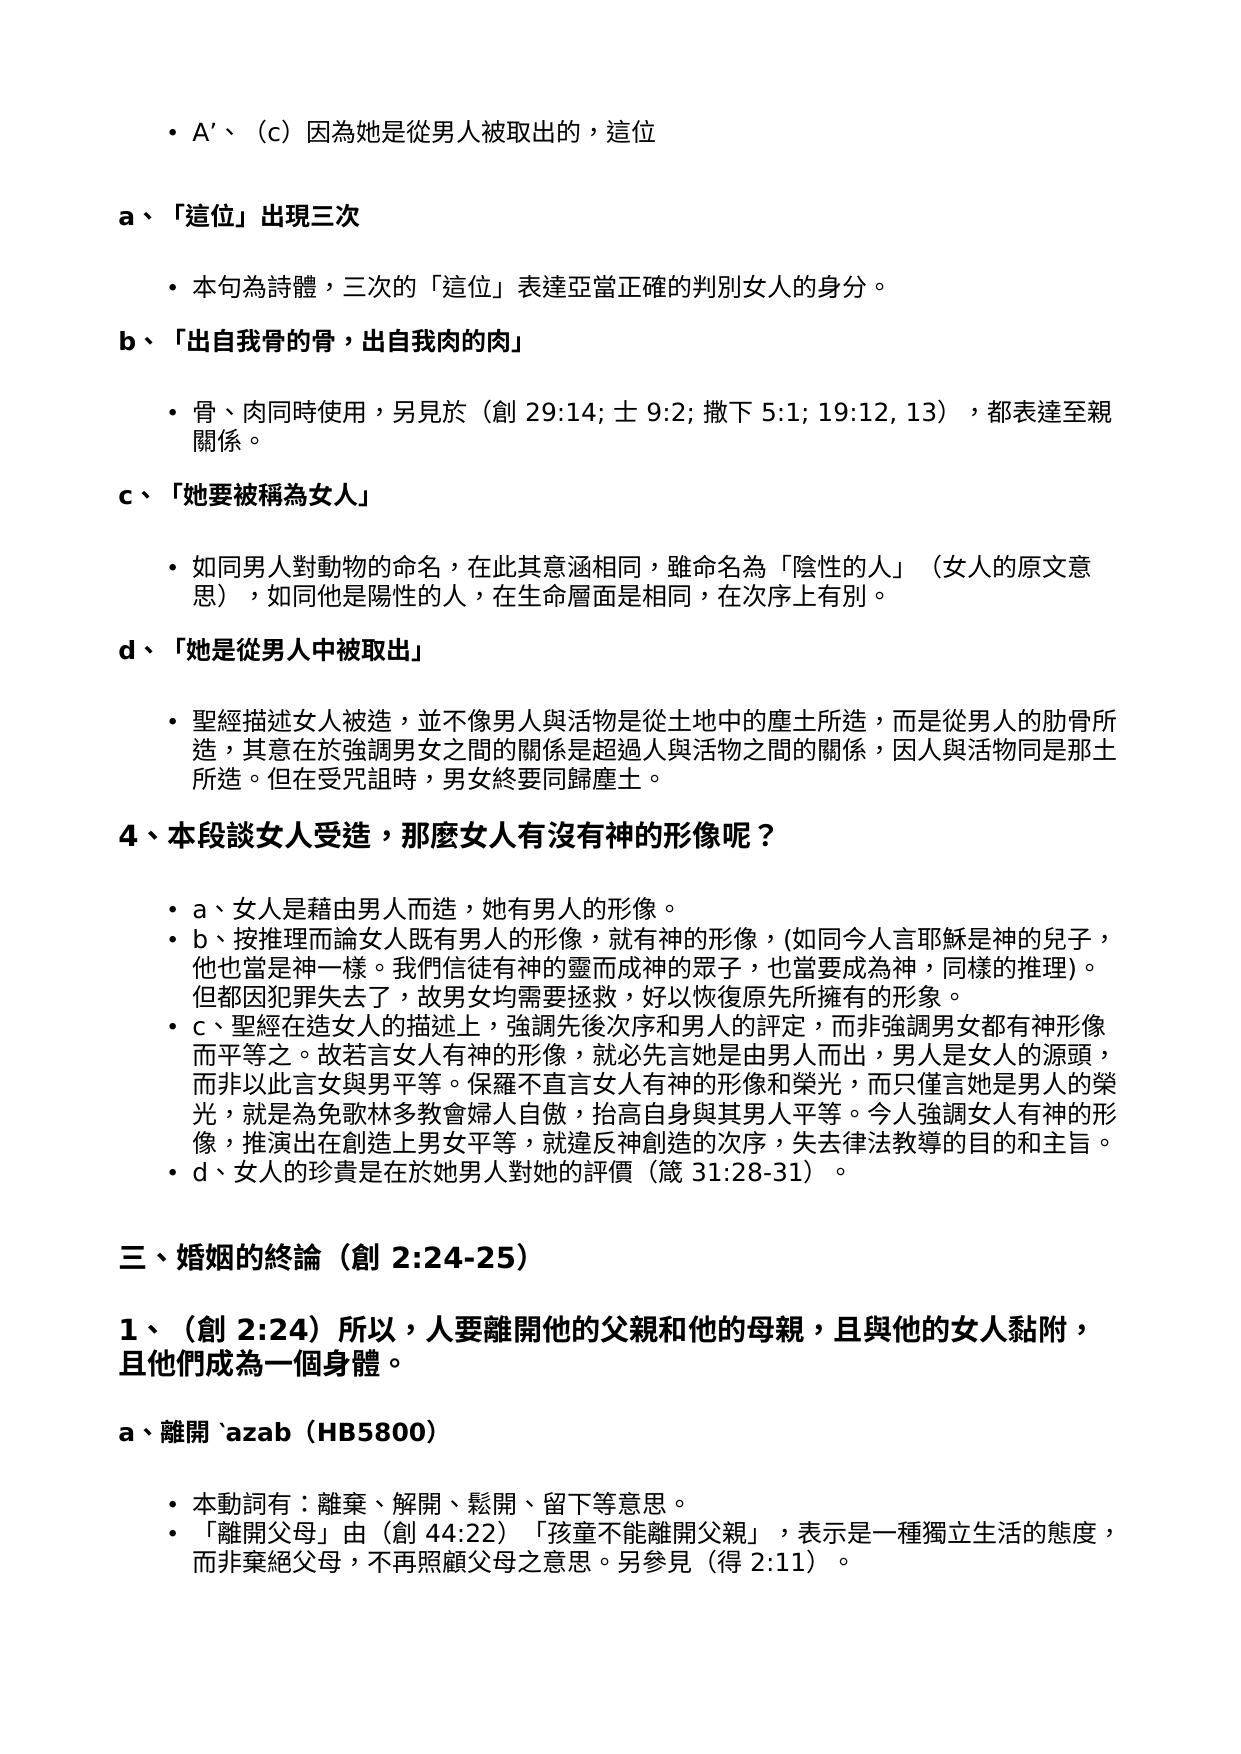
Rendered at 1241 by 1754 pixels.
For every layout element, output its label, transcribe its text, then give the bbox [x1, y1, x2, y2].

subtitle 三、婚姻的終論（創 2:24-25） [118, 1242, 1122, 1276]
subtitle d、「她是從男人中被取出」 [118, 636, 1122, 665]
list a、女人是藉由男人而造，她有男人的形像。 [177, 896, 1122, 925]
list 本動詞有：離棄、解開、鬆開、留下等意思。 [177, 1490, 1122, 1519]
list b、按推理而論女人既有男人的形像，就有神的形像，(如同今人言耶穌是神的兒子，他也當是神一樣。我們信徒有神的靈而成神的眾子，也當要成為神，同樣的推理)。但都因犯罪失去了，故男女均需要拯救，好以恢復原先所擁有的形象。 [177, 925, 1122, 1012]
list 本句為詩體，三次的「這位」表達亞當正確的判別女人的身分。 [177, 273, 1122, 302]
list 如同男人對動物的命名，在此其意涵相同，雖命名為「陰性的人」（女人的原文意思），如同他是陽性的人，在生命層面是相同，在次序上有別。 [177, 553, 1122, 611]
subtitle a、離開 ‵azab（HB5800） [118, 1419, 1122, 1448]
list 聖經描述女人被造，並不像男人與活物是從土地中的塵土所造，而是從男人的肋骨所造，其意在於強調男女之間的關係是超過人與活物之間的關係，因人與活物同是那土所造。但在受咒詛時，男女終要同歸塵土。 [177, 707, 1122, 795]
subtitle a、「這位」出現三次 [118, 202, 1122, 231]
list 骨、肉同時使用，另見於（創 29:14; 士 9:2; 撒下 5:1; 19:12, 13），都表達至親關係。 [177, 398, 1122, 457]
subtitle c、「她要被稱為女人」 [118, 482, 1122, 511]
subtitle b、「出自我骨的骨，出自我肉的肉」 [118, 327, 1122, 356]
subtitle 4、本段談女人受造，那麼女人有沒有神的形像呢？ [118, 820, 1122, 854]
list d、女人的珍貴是在於她男人對她的評價（箴 31:28-31）。 [177, 1158, 1122, 1187]
list A’、（c）因為她是從男人被取出的，這位 [177, 118, 1122, 147]
list 「離開父母」由（創 44:22）「孩童不能離開父親」，表示是一種獨立生活的態度，而非棄絕父母，不再照顧父母之意思。另參見（得 2:11）。 [177, 1519, 1122, 1577]
subtitle 1、（創 2:24）所以，人要離開他的父親和他的母親，且與他的女人黏附，且他們成為一個身體。 [118, 1313, 1122, 1381]
list c、聖經在造女人的描述上，強調先後次序和男人的評定，而非強調男女都有神形像而平等之。故若言女人有神的形像，就必先言她是由男人而出，男人是女人的源頭，而非以此言女與男平等。保羅不直言女人有神的形像和榮光，而只僅言她是男人的榮光，就是為免歌林多教會婦人自傲，抬高自身與其男人平等。今人強調女人有神的形像，推演出在創造上男女平等，就違反神創造的次序，失去律法教導的目的和主旨。 [177, 1012, 1122, 1158]
